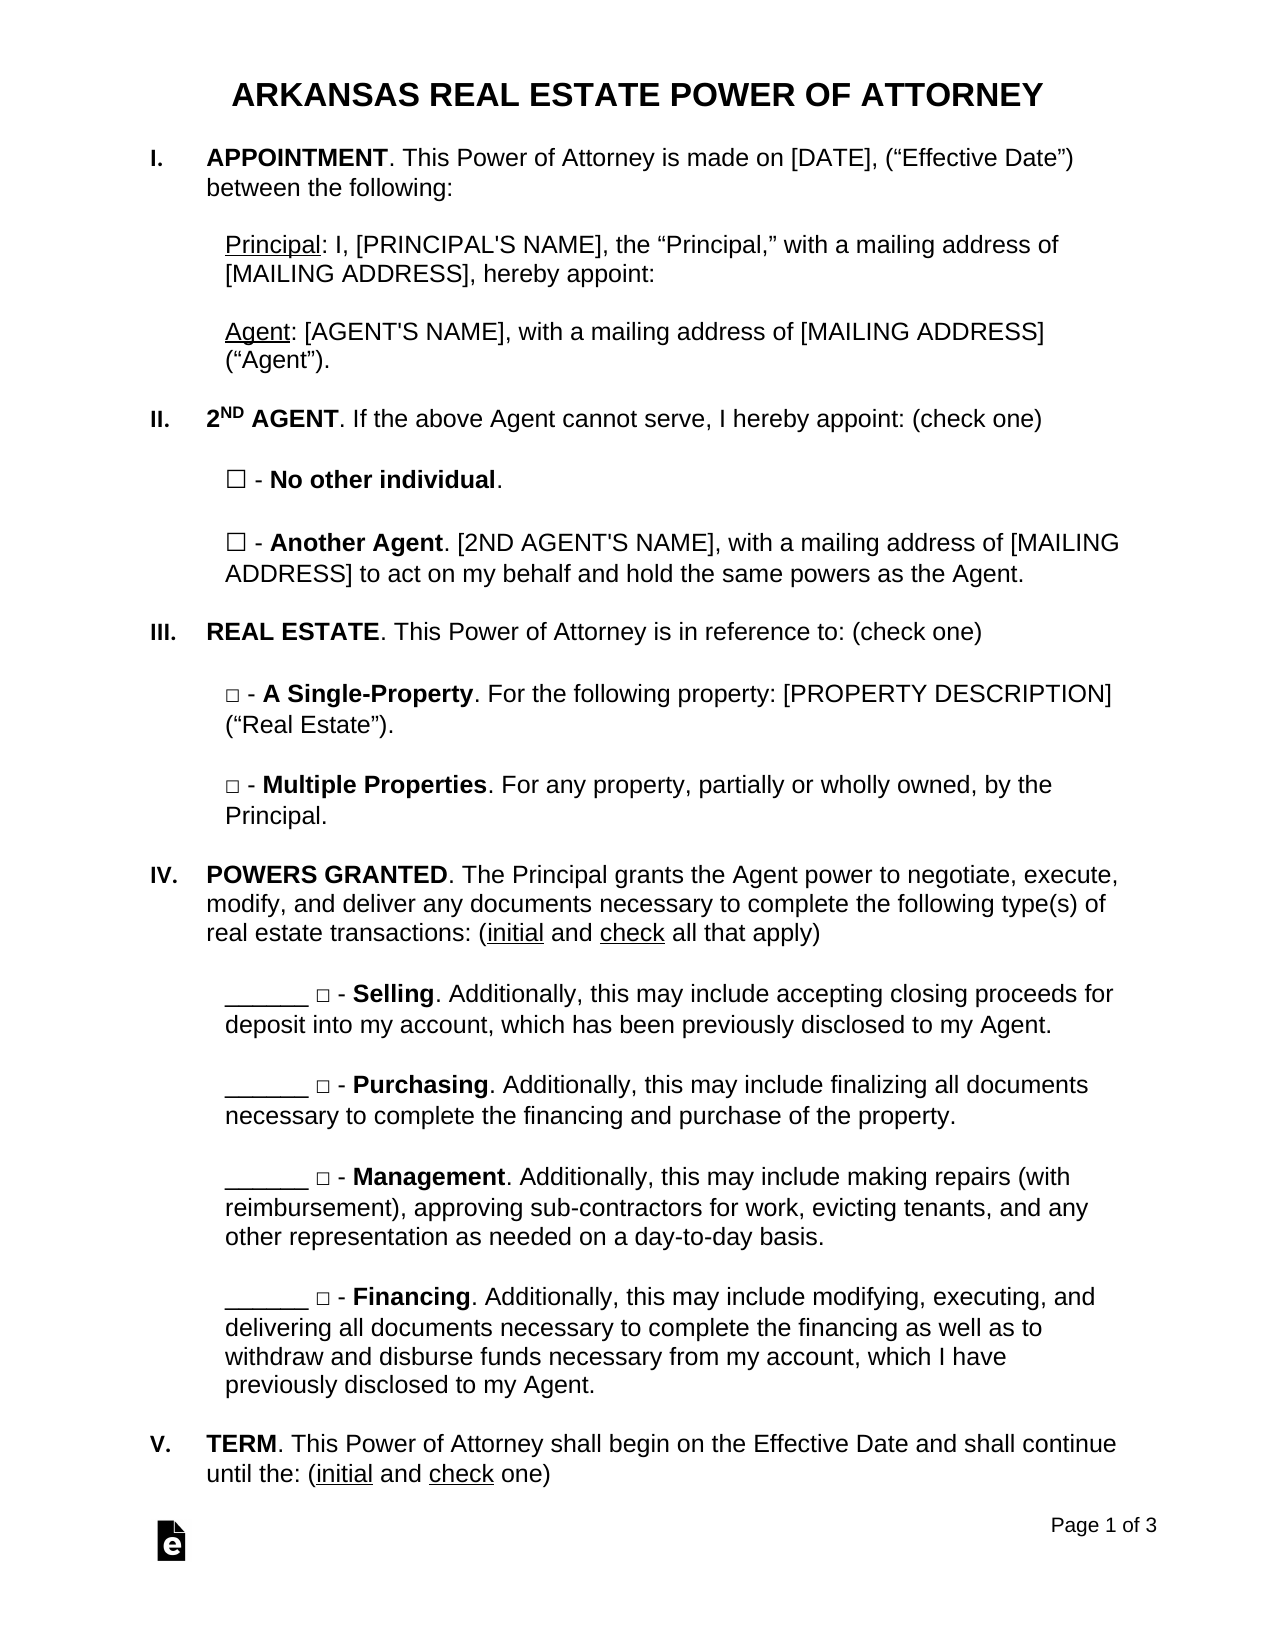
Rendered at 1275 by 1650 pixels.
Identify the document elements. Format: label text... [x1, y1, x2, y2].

text ☐ - A Single-Property. For the following property: [PROPERTY DESCRIPTION] (“Real Estate”). [225, 676, 1125, 738]
list POWERS GRANTED. The Principal grants the Agent power to negotiate, execute, modify, and deliver any documents necessary to complete the following type(s) of real estate transactions: (initial and check all that apply) [150, 859, 1125, 947]
text Principal: I, [PRINCIPAL'S NAME], the “Principal,” with a mailing address of [MAILING ADDRESS], hereby appoint: [225, 230, 1125, 288]
text Agent: [AGENT'S NAME], with a mailing address of [MAILING ADDRESS] (“Agent”). [225, 316, 1125, 374]
text ______ ☐ - Financing. Additionally, this may include modifying, executing, and delivering all documents necessary to complete the financing as well as to withdraw and disburse funds necessary from my account, which I have previously disclosed to my Agent. [225, 1279, 1125, 1399]
text ☐ - No other individual. [225, 462, 1125, 496]
list APPOINTMENT. This Power of Attorney is made on [DATE], (“Effective Date”) between the following: [150, 142, 1125, 201]
text ______ ☐ - Management. Additionally, this may include making repairs (with reimbursement), approving sub-contractors for work, evicting tenants, and any other representation as needed on a day-to-day basis. [225, 1159, 1125, 1250]
text ☐ - Multiple Properties. For any property, partially or wholly owned, by the Principal. [225, 767, 1125, 830]
text ARKANSAS REAL ESTATE POWER OF ATTORNEY [150, 75, 1125, 113]
list 2ND AGENT. If the above Agent cannot serve, I hereby appoint: (check one) [150, 403, 1125, 433]
text ______ ☐ - Purchasing. Additionally, this may include finalizing all documents necessary to complete the financing and purchase of the property. [225, 1067, 1125, 1130]
list TERM. This Power of Attorney shall begin on the Effective Date and shall continue until the: (initial and check one) [150, 1428, 1125, 1487]
text ☐ - Another Agent. [2ND AGENT'S NAME], with a mailing address of [MAILING ADDRESS] to act on my behalf and hold the same powers as the Agent. [225, 525, 1125, 588]
text ______ ☐ - Selling. Additionally, this may include accepting closing proceeds for deposit into my account, which has been previously disclosed to my Agent. [225, 976, 1125, 1038]
list REAL ESTATE. This Power of Attorney is in reference to: (check one) [150, 616, 1125, 647]
